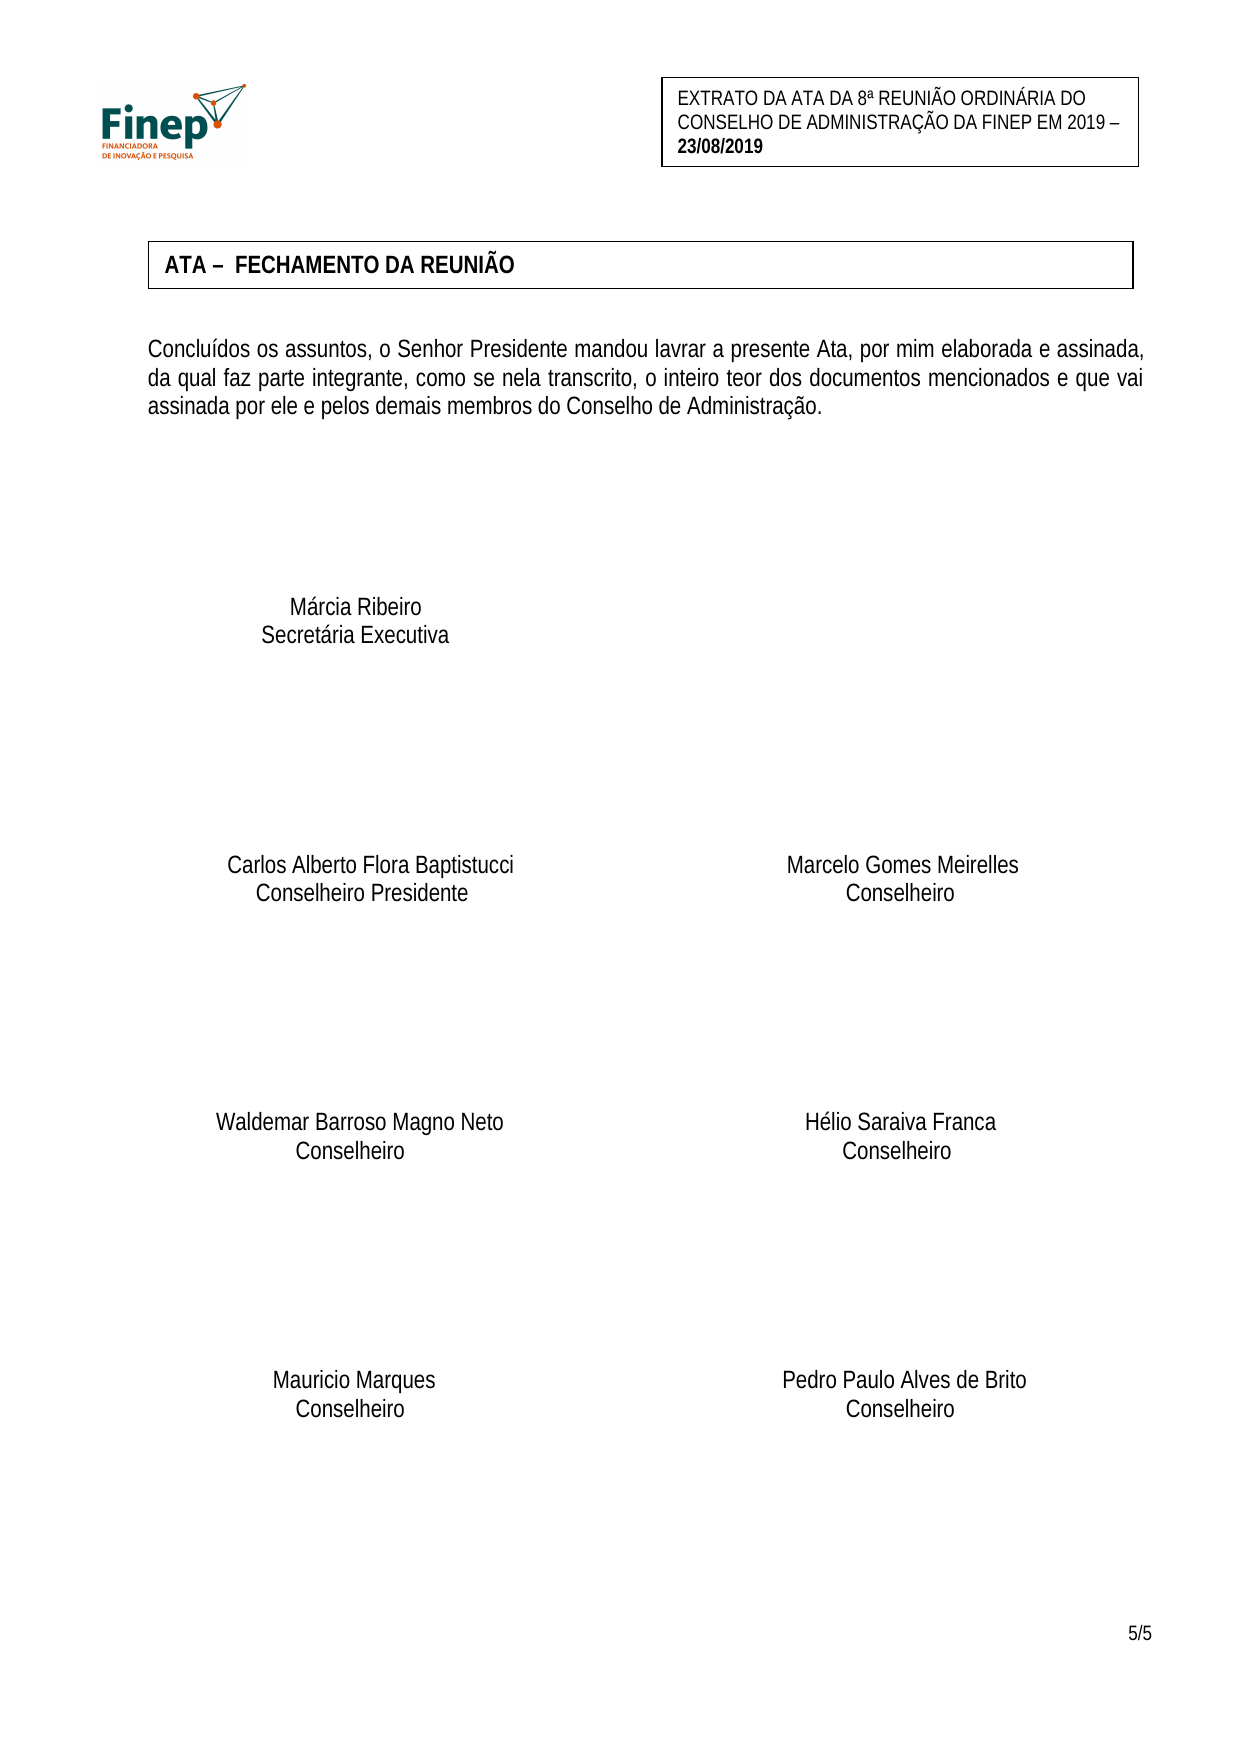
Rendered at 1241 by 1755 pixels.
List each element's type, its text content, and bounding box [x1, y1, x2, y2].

text Mauricio Marques Pedro Paulo Alves de Brito [148, 1365, 1152, 1394]
text Secretária Executiva [148, 620, 1152, 649]
text ATA – FECHAMENTO DA REUNIÃO [164, 250, 1117, 278]
text Conselheiro Conselheiro [148, 1394, 1152, 1422]
text Conselheiro Conselheiro [148, 1136, 1152, 1165]
text Conselheiro Presidente Conselheiro [148, 878, 1152, 936]
text Concluídos os assuntos, o Senhor Presidente mandou lavrar a presente Ata, por mim elaborada e assinada, da qual faz parte integrante, como se nela transcrito, o inteiro teor dos documentos mencionados e que vai assinada por ele e pelos demais membros do Conselho de Administração. [148, 334, 1147, 420]
text Márcia Ribeiro [148, 592, 1152, 620]
text Waldemar Barroso Magno Neto Hélio Saraiva Franca [148, 1107, 1152, 1136]
text Carlos Alberto Flora Baptistucci Marcelo Gomes Meirelles [148, 849, 1152, 878]
